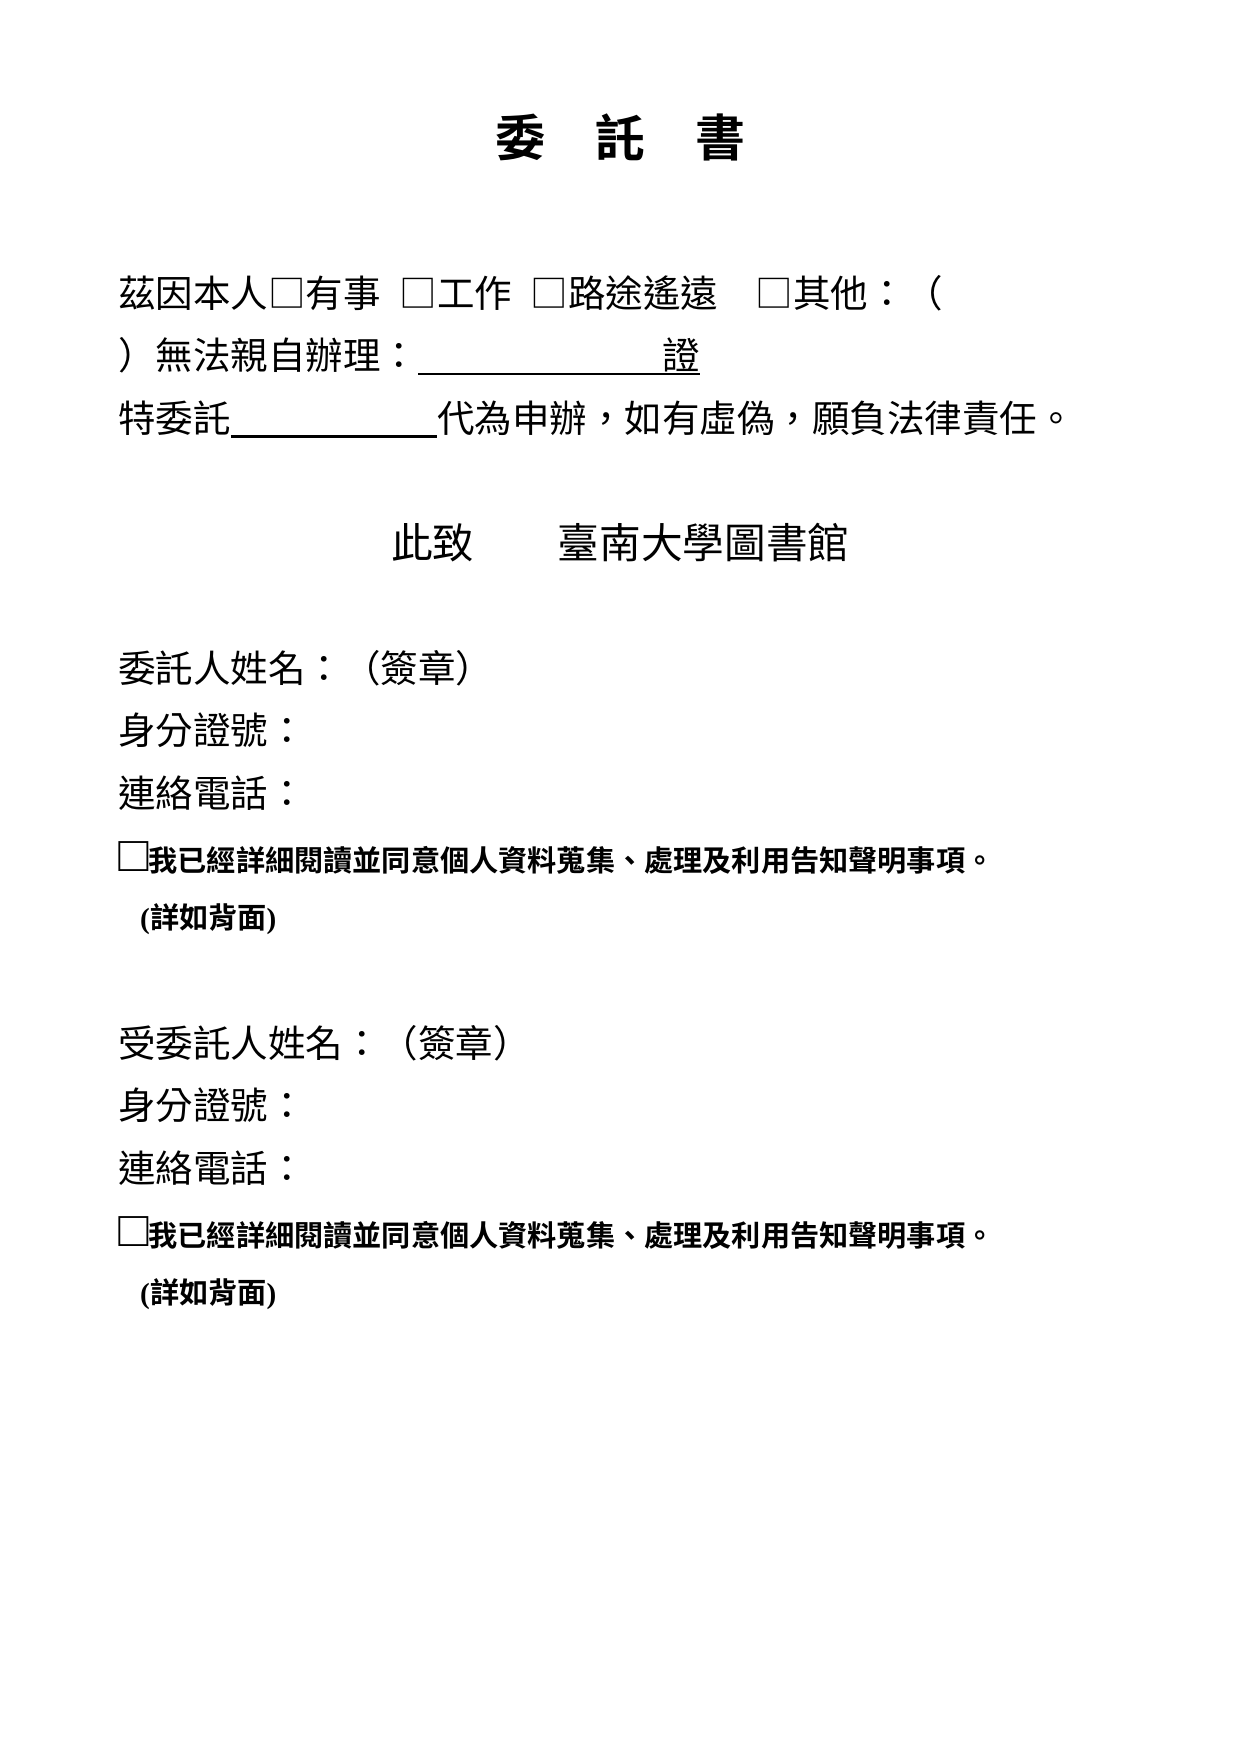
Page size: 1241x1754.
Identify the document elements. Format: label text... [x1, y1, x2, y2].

text 受委託人姓名：（簽章） [118, 999, 1122, 1061]
text (詳如背面) [118, 1249, 1122, 1311]
text 身分證號： [118, 686, 1122, 749]
text 茲因本人□有事 □工作 □路途遙遠 □其他：（ ）無法親自辦理： 證 [118, 249, 1122, 374]
text (詳如背面) [118, 874, 1122, 936]
text 連絡電話： [118, 1124, 1122, 1186]
text □我已經詳細閱讀並同意個人資料蒐集、處理及利用告知聲明事項。 [118, 811, 1122, 874]
text 委託人姓名：（簽章） [118, 624, 1122, 686]
text □我已經詳細閱讀並同意個人資料蒐集、處理及利用告知聲明事項。 [118, 1186, 1122, 1249]
text 連絡電話： [118, 749, 1122, 811]
text 特委託 代為申辦，如有虛偽，願負法律責任。 [118, 374, 1122, 436]
text 委 託 書 [118, 61, 1122, 186]
text 身分證號： [118, 1061, 1122, 1124]
text 此致 臺南大學圖書館 [118, 499, 1122, 561]
